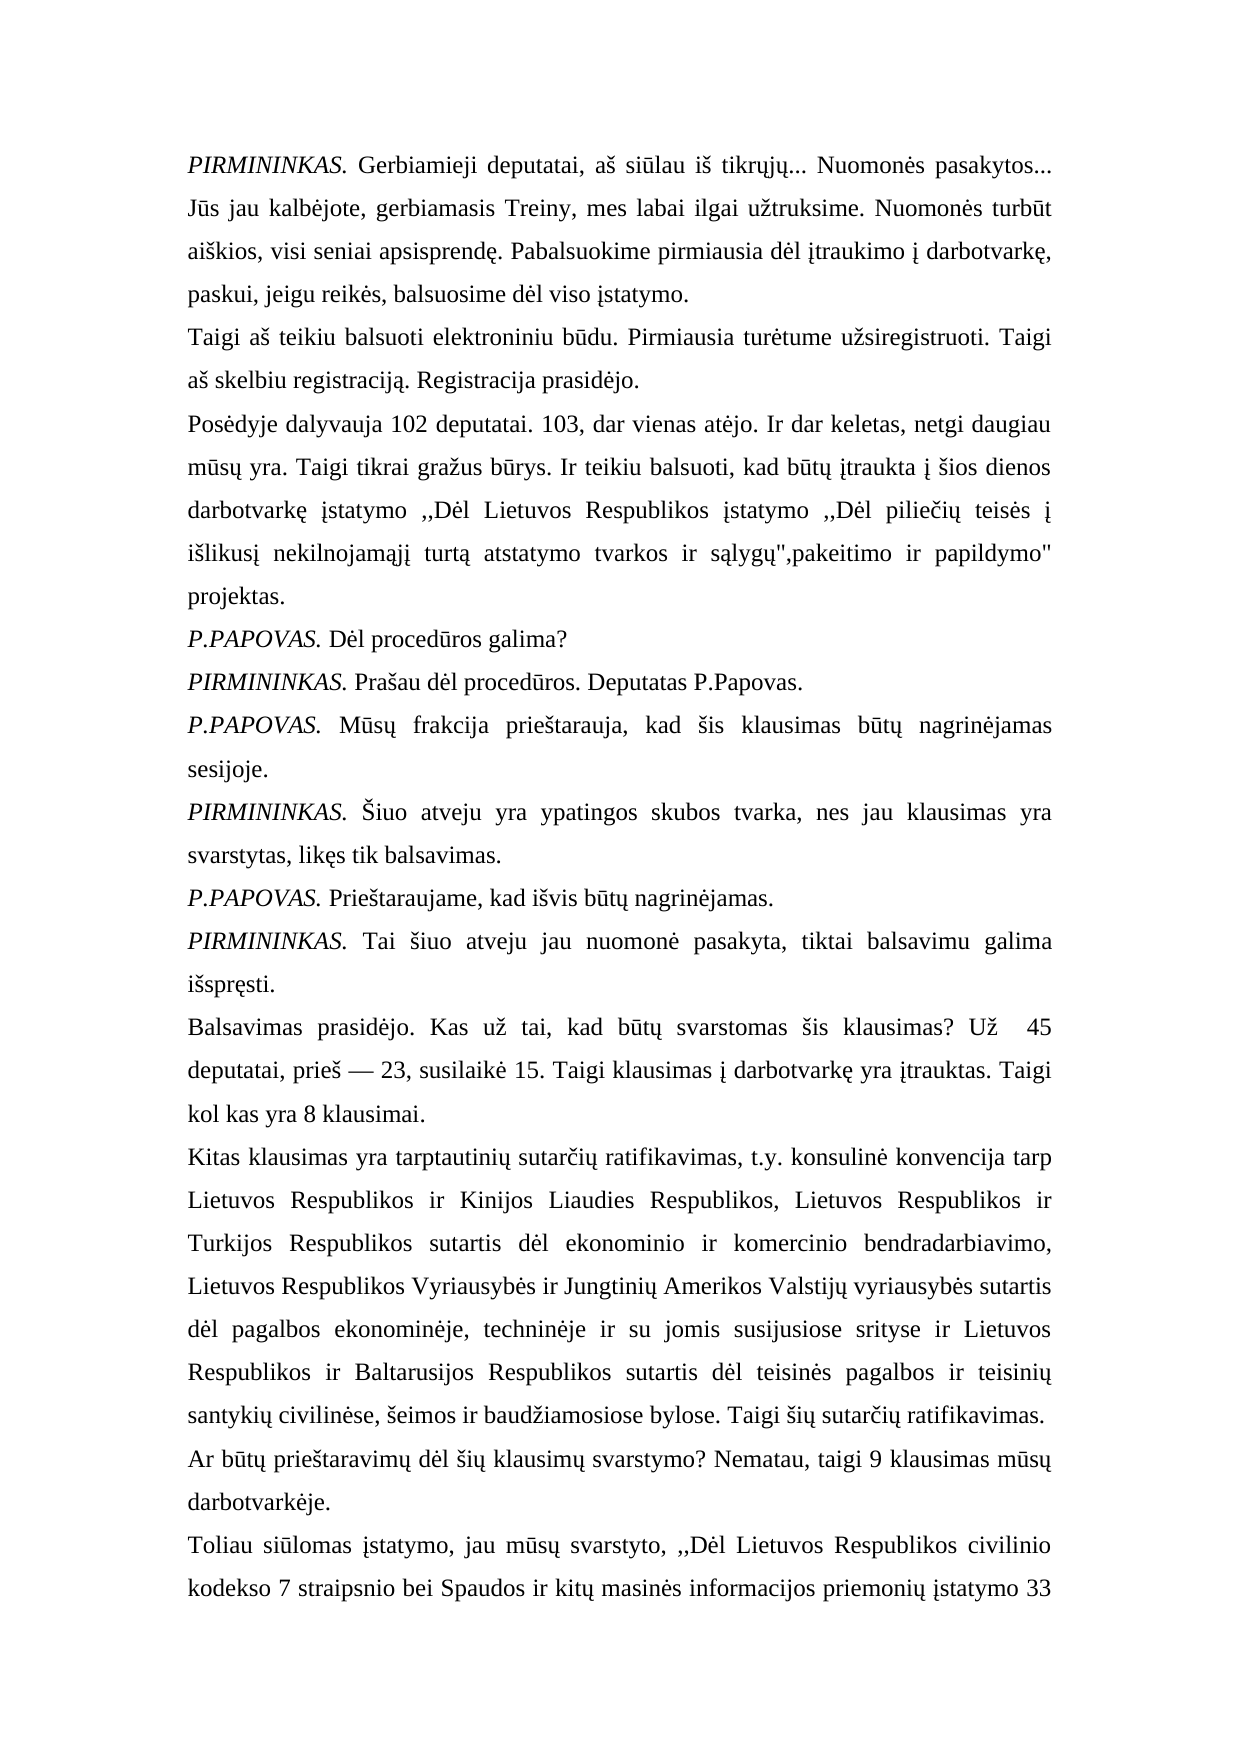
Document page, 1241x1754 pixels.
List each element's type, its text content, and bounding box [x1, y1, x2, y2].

text Balsavimas prasidėjo. Kas už tai, kad būtų svarstomas šis klausimas? Už 45 deputatai, prieš — 23, susilaikė 15. Taigi klausimas į darbotvarkę yra įtrauktas. Taigi kol kas yra 8 klausimai. [187, 1012, 1053, 1127]
text PIRMININKAS. Tai šiuo atveju jau nuomonė pasakyta, tiktai balsavimu galima išspręsti. [187, 926, 1053, 998]
text PIRMININKAS. Prašau dėl procedūros. Deputatas P.Papovas. [187, 667, 1053, 696]
text Posėdyje dalyvauja 102 deputatai. 103, dar vienas atėjo. Ir dar keletas, netgi daugiau mūsų yra. Taigi tikrai gražus būrys. Ir teikiu balsuoti, kad būtų įtraukta į šios dienos darbotvarkę įstatymo ,,Dėl Lietuvos Respublikos įstatymo ,,Dėl piliečių teisės į išlikusį nekilnojamąjį turtą atstatymo tvarkos ir sąlygų",pakeitimo ir papildymo" projektas. [187, 409, 1053, 610]
text PIRMININKAS. Gerbiamieji deputatai, aš siūlau iš tikrųjų... Nuomonės pasakytos... Jūs jau kalbėjote, gerbiamasis Treiny, mes labai ilgai užtruksime. Nuomonės turbūt aiškios, visi seniai apsisprendę. Pabalsuokime pirmiausia dėl įtraukimo į darbotvarkę, paskui, jeigu reikės, balsuosime dėl viso įstatymo. [187, 150, 1053, 308]
text PIRMININKAS. Šiuo atveju yra ypatingos skubos tvarka, nes jau klausimas yra svarstytas, likęs tik balsavimas. [187, 797, 1053, 869]
text Kitas klausimas yra tarptautinių sutarčių ratifikavimas, t.y. konsulinė konvencija tarp Lietuvos Respublikos ir Kinijos Liaudies Respublikos, Lietuvos Respublikos ir Turkijos Respublikos sutartis dėl ekonominio ir komercinio bendradarbiavimo, Lietuvos Respublikos Vyriausybės ir Jungtinių Amerikos Valstijų vyriausybės sutartis dėl pagalbos ekonominėje, techninėje ir su jomis susijusiose srityse ir Lietuvos Respublikos ir Baltarusijos Respublikos sutartis dėl teisinės pagalbos ir teisinių santykių civilinėse, šeimos ir baudžiamosiose bylose. Taigi šių sutarčių ratifikavimas. [187, 1142, 1053, 1429]
text Taigi aš teikiu balsuoti elektroniniu būdu. Pirmiausia turėtume užsiregistruoti. Taigi aš skelbiu registraciją. Registracija prasidėjo. [187, 322, 1053, 394]
text P.PAPOVAS. Mūsų frakcija prieštarauja, kad šis klausimas būtų nagrinėjamas sesijoje. [187, 711, 1053, 782]
text P.PAPOVAS. Dėl procedūros galima? [187, 624, 1053, 653]
text Ar būtų prieštaravimų dėl šių klausimų svarstymo? Nematau, taigi 9 klausimas mūsų darbotvarkėje. [187, 1444, 1053, 1516]
text P.PAPOVAS. Prieštaraujame, kad išvis būtų nagrinėjamas. [187, 883, 1053, 912]
text Toliau siūlomas įstatymo, jau mūsų svarstyto, ,,Dėl Lietuvos Respublikos civilinio kodekso 7 straipsnio bei Spaudos ir kitų masinės informacijos priemonių įstatymo 33 [187, 1530, 1053, 1602]
